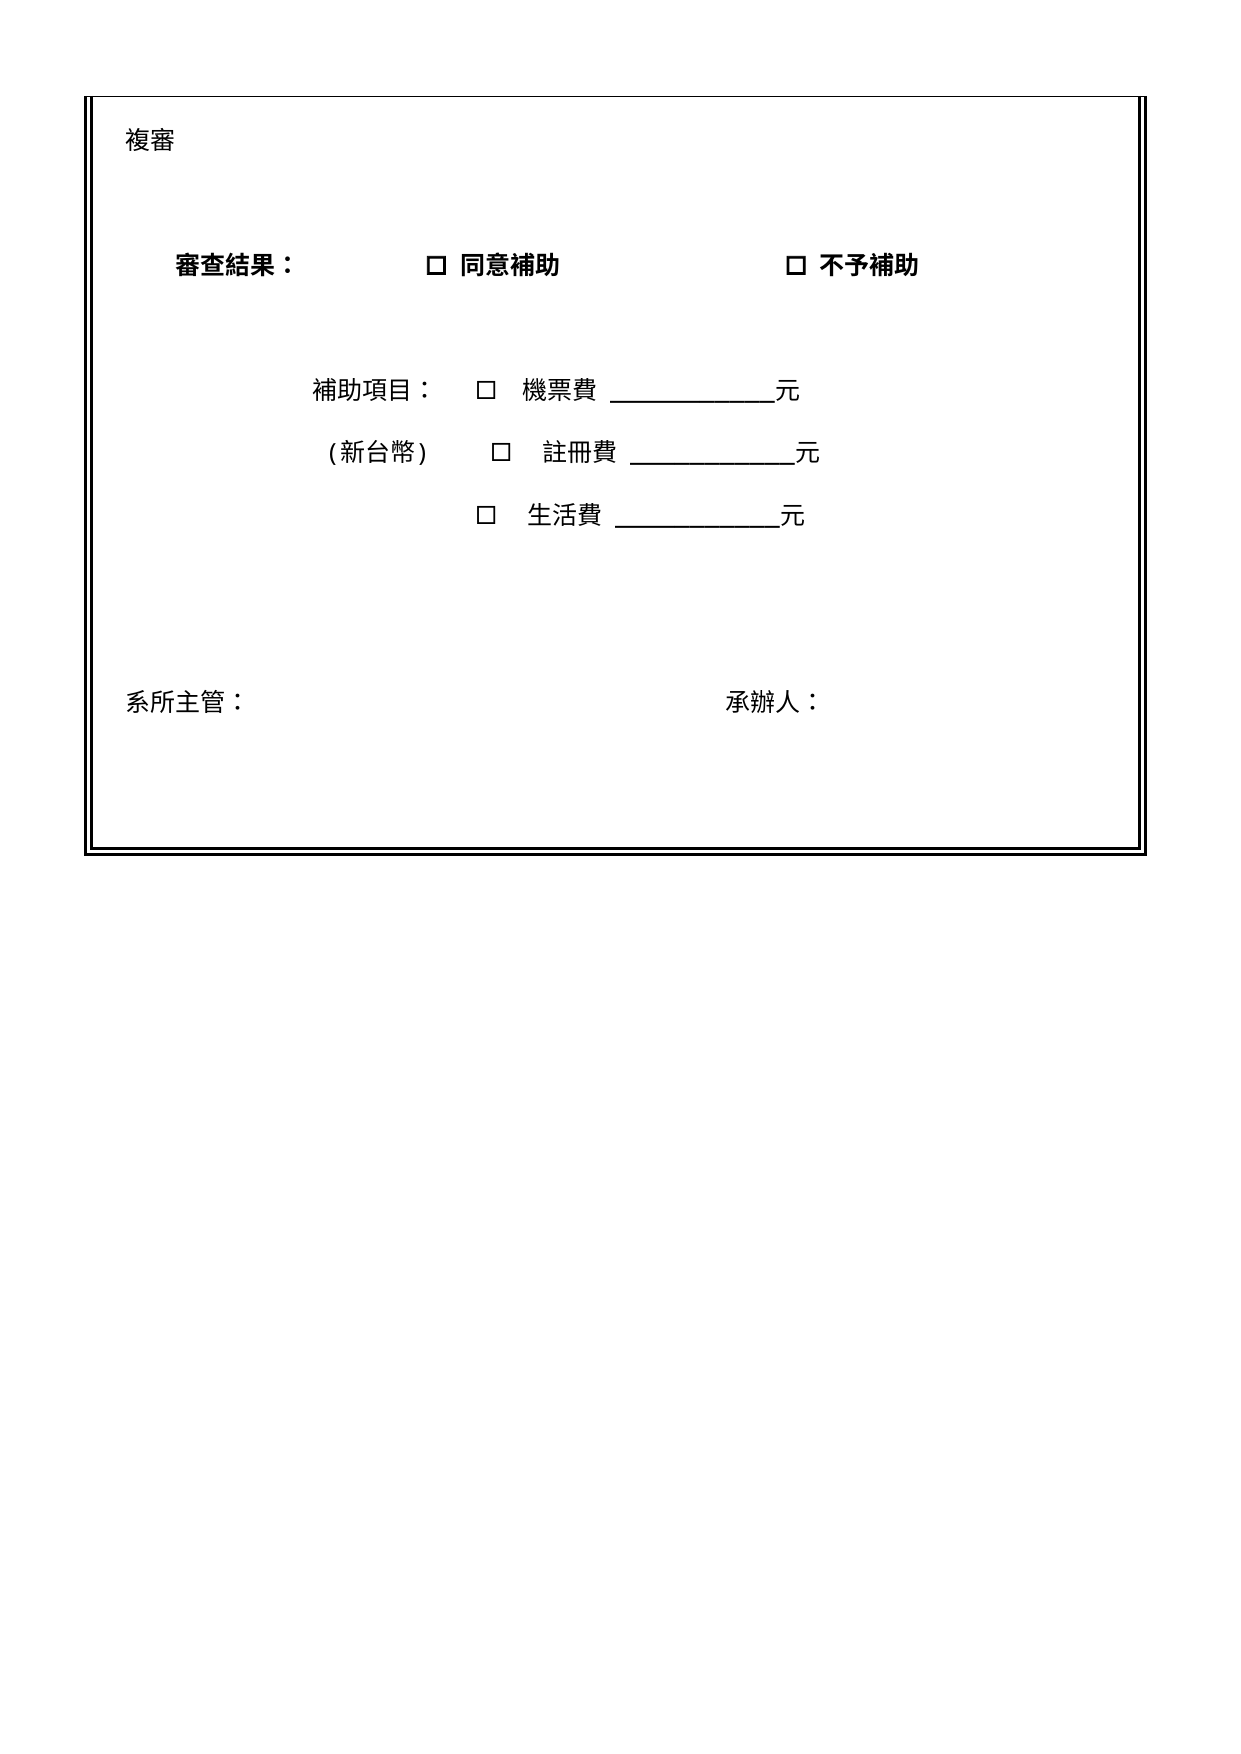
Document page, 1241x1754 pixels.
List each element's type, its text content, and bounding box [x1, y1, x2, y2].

table_cell 複審 審查結果：  同意補助  不予補助 補助項目：  機票費 ___________元 (新台幣)  註冊費 ___________元  生活費 ___________元 系所主管： 承辦人： [93, 97, 1138, 847]
